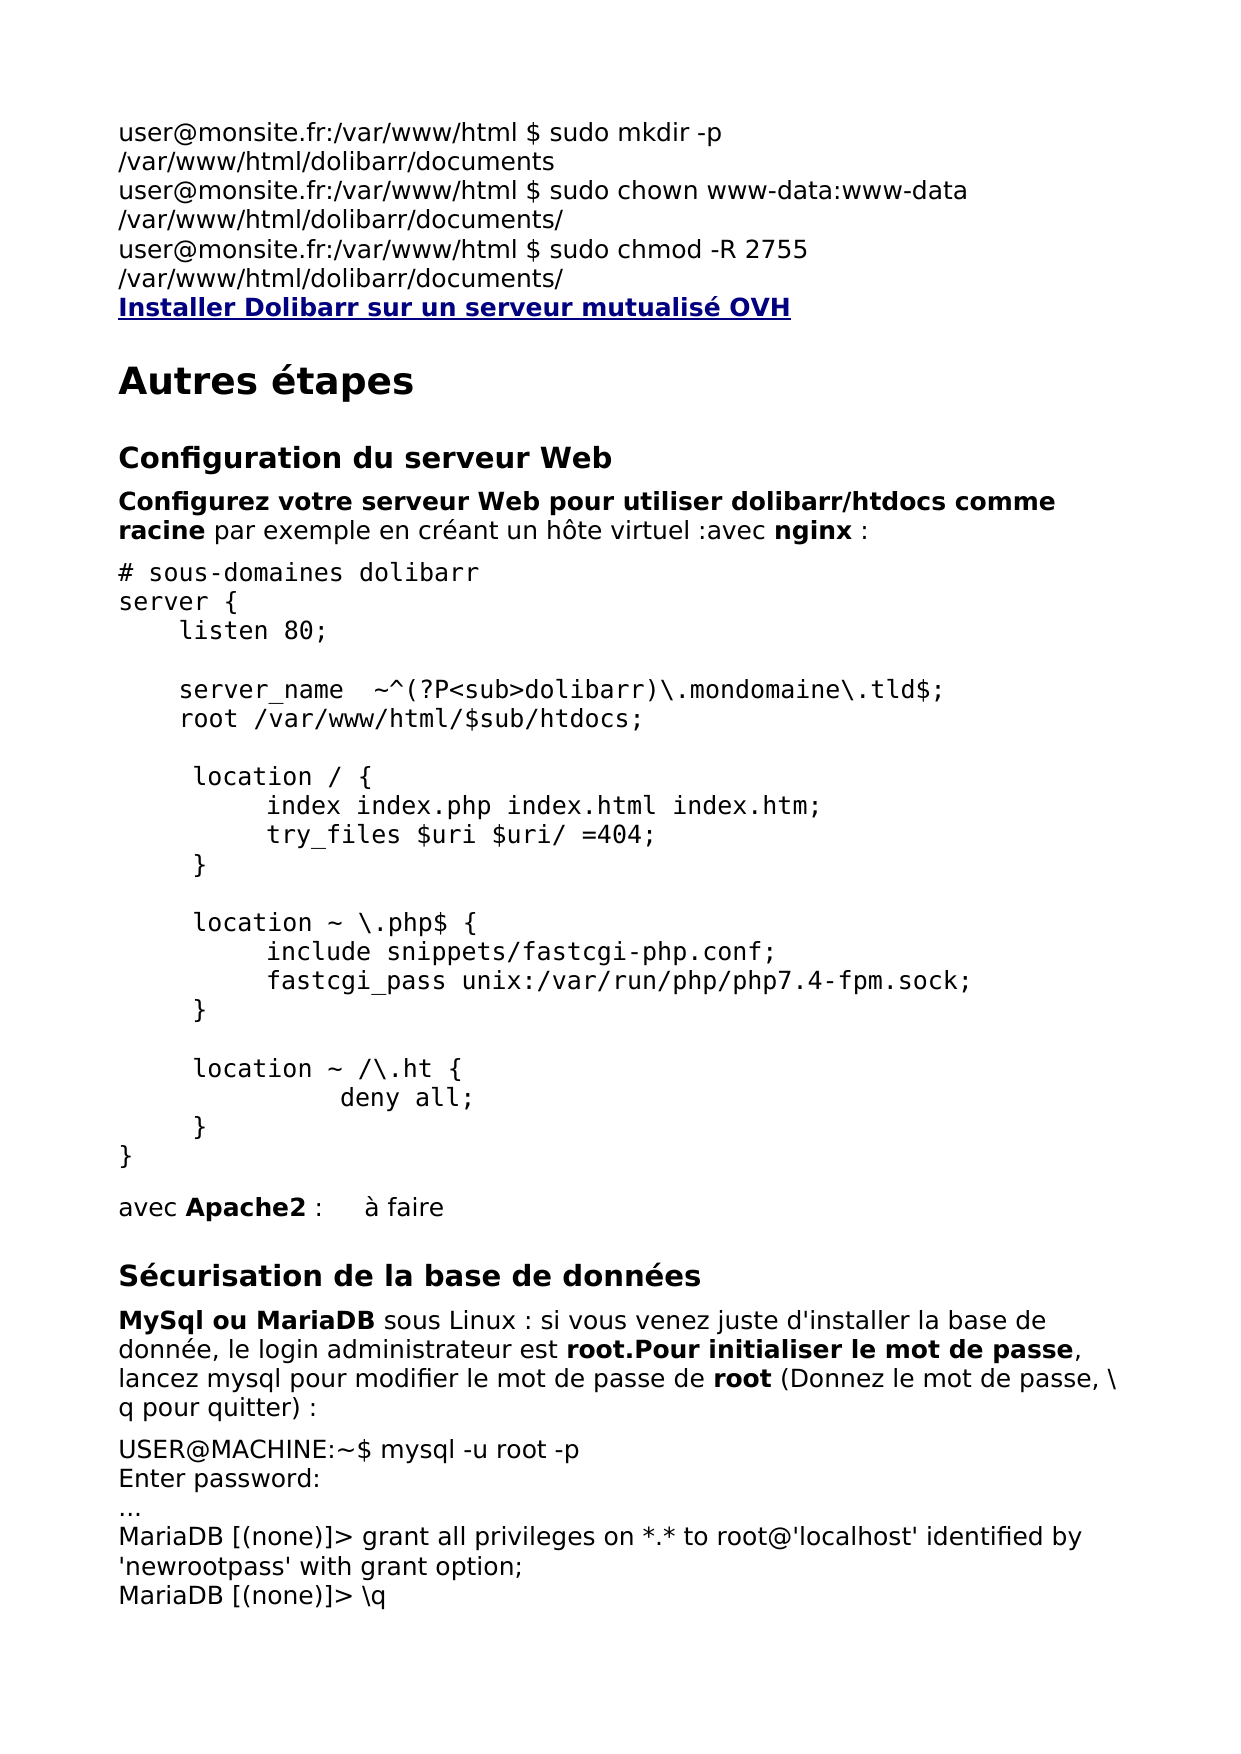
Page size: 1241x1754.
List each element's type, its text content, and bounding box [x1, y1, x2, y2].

text user@monsite.fr:/var/www/html $ sudo mkdir -p /var/www/html/dolibarr/documents user@monsite.fr:/var/www/html $ sudo chown www-data:www-data /var/www/html/dolibarr/documents/ user@monsite.fr:/var/www/html $ sudo chmod -R 2755 /var/www/html/dolibarr/documents/ [118, 118, 1122, 293]
text # sous-domaines dolibarr server { listen 80; server_name ~^(?P<sub>dolibarr)\.mondomaine\.tld$; root /var/www/html/$sub/htdocs; location / { index index.php index.html index.htm; try_files $uri $uri/ =404; } location ~ \.php$ { include snippets/fastcgi-php.conf; fastcgi_pass unix:/var/run/php/php7.4-fpm.sock; } location ~ /\.ht { deny all; } } [118, 558, 1122, 1171]
text avec Apache2 : à faire [118, 1182, 1122, 1222]
text Configurez votre serveur Web pour utiliser dolibarr/htdocs comme racine par exemple en créant un hôte virtuel :avec nginx : [118, 487, 1122, 546]
text USER@MACHINE:~$ mysql -u root -p Enter password: ... MariaDB [(none)]> grant all privileges on *.* to root@'localhost' identified by 'newrootpass' with grant option; MariaDB [(none)]> \q [118, 1435, 1122, 1610]
subtitle Autres étapes [118, 360, 1122, 403]
text MySql ou MariaDB sous Linux : si vous venez juste d'installer la base de donnée, le login administrateur est root.Pour initialiser le mot de passe, lancez mysql pour modifier le mot de passe de root (Donnez le mot de passe, \q pour quitter) : [118, 1306, 1122, 1422]
subtitle Sécurisation de la base de données [118, 1259, 1122, 1293]
text Installer Dolibarr sur un serveur mutualisé OVH [118, 293, 1122, 322]
subtitle Configuration du serveur Web [118, 441, 1122, 475]
